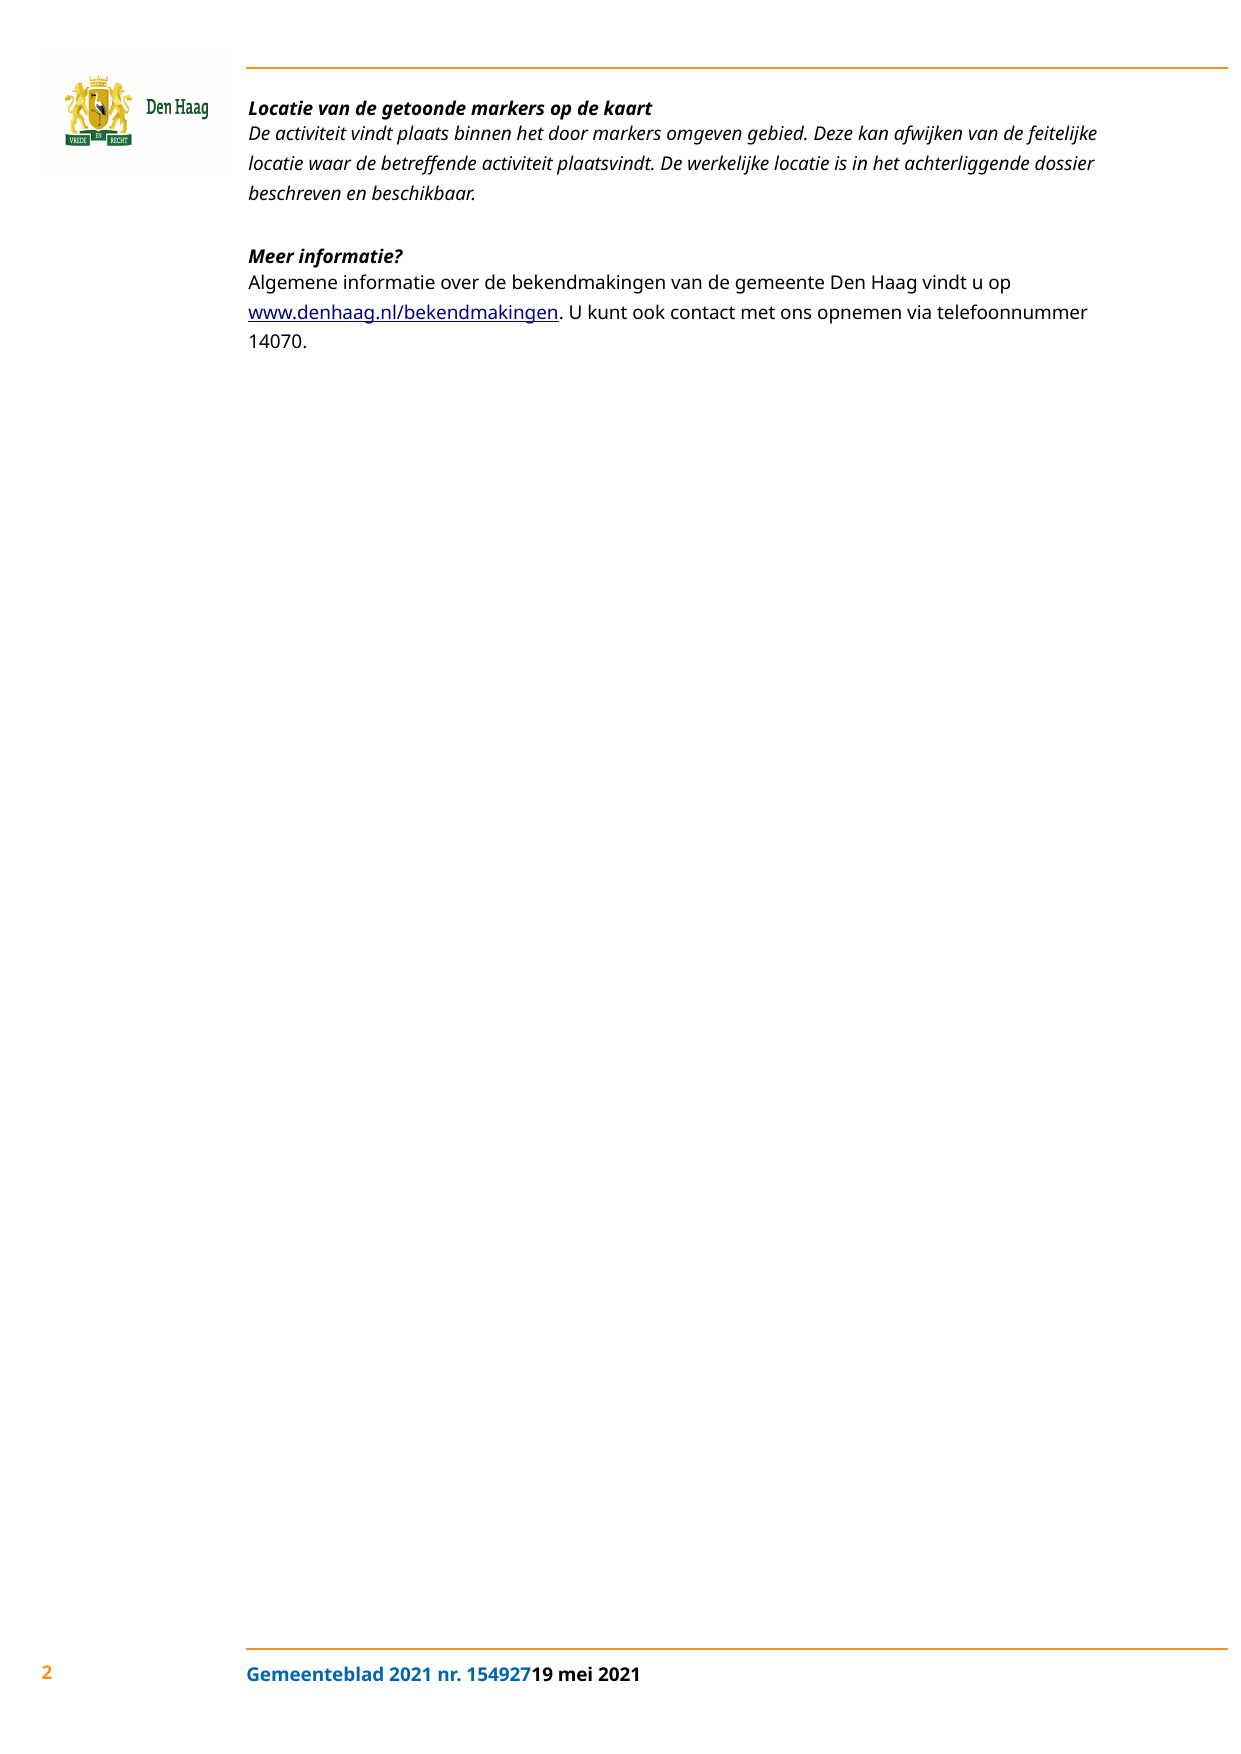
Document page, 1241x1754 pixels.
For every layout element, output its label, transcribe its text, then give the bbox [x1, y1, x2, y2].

text De activiteit vindt plaats binnen het door markers omgeven gebied. Deze kan afwijken van de feitelijke locatie waar de betreffende activiteit plaatsvindt. De werkelijke locatie is in het achterliggende dossier beschreven en beschikbaar. [248, 121, 1152, 205]
text Algemene informatie over de bekendmakingen van de gemeente Den Haag vindt u op www.denhaag.nl/bekendmakingen. U kunt ook contact met ons opnemen via telefoonnummer 14070. [248, 269, 1152, 354]
text Meer informatie? [248, 244, 1152, 269]
picture [41, 47, 231, 172]
text Locatie van de getoonde markers op de kaart [248, 95, 1152, 121]
